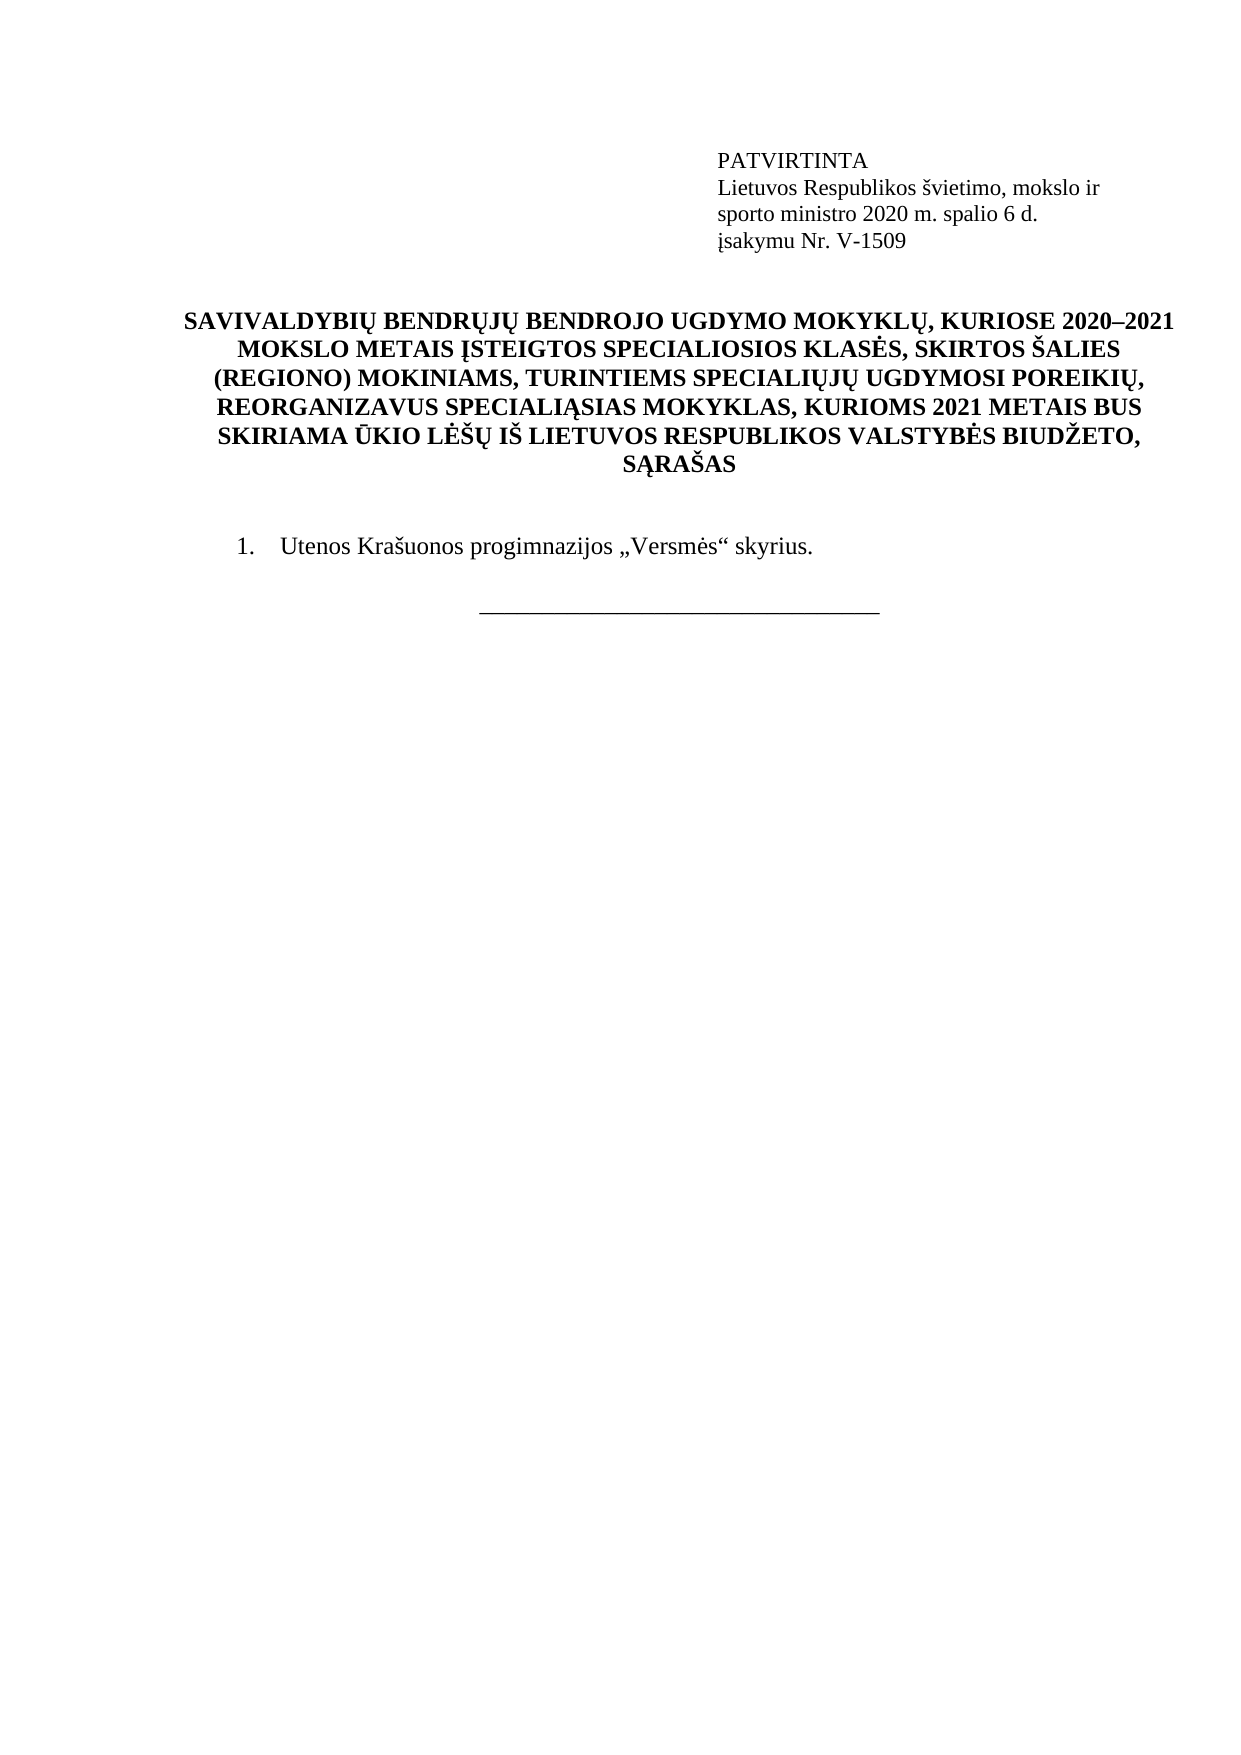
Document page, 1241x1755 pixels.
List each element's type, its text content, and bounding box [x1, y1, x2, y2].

text įsakymu Nr. V-1509 [717, 227, 1178, 253]
text ________________________________ [177, 588, 1181, 617]
text sporto ministro 2020 m. spalio 6 d. [717, 200, 1178, 227]
text 1. Utenos Krašuonos progimnazijos „Versmės“ skyrius. [236, 531, 1181, 560]
text PATVIRTINTA [177, 148, 1178, 174]
text Lietuvos Respublikos švietimo, mokslo ir [717, 174, 1178, 200]
text SAVIVALDYBIŲ BENDRŲJŲ BENDROJO UGDYMO MOKYKLŲ, KURIOSE 2020–2021 MOKSLO METAIS ĮSTEIGTOS SPECIALIOSIOS KLASĖS, SKIRTOS ŠALIES (REGIONO) MOKINIAMS, TURINTIEMS SPECIALIŲJŲ UGDYMOSI POREIKIŲ, REORGANIZAVUS SPECIALIĄSIAS MOKYKLAS, KURIOMS 2021 METAIS BUS SKIRIAMA ŪKIO LĖŠŲ IŠ LIETUVOS RESPUBLIKOS VALSTYBĖS BIUDŽETO, SĄRAŠAS [177, 306, 1181, 478]
